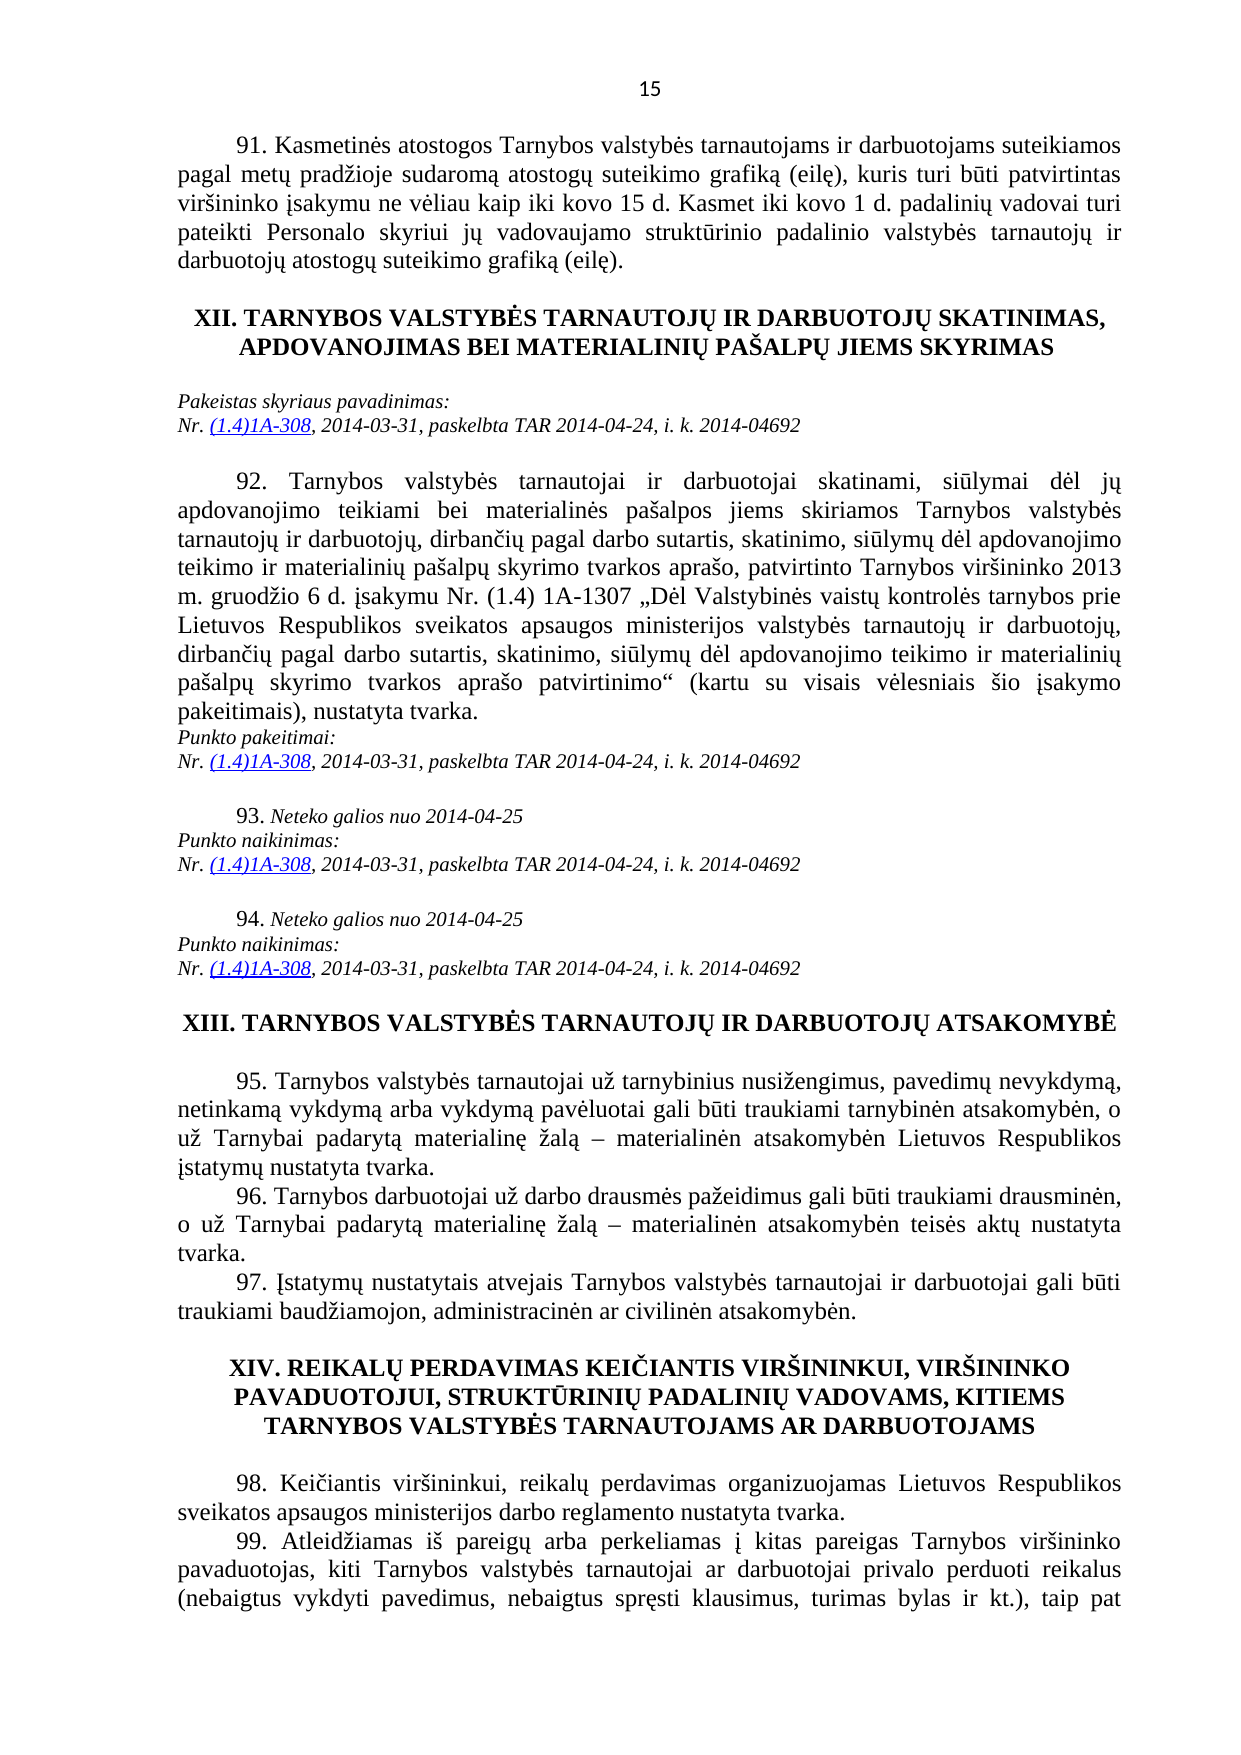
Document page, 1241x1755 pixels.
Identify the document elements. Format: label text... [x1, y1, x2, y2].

text 94. Neteko galios nuo 2014-04-25 [177, 905, 1122, 931]
text Nr. (1.4)1A-308, 2014-03-31, paskelbta TAR 2014-04-24, i. k. 2014-04692 [177, 749, 1122, 773]
text 97. Įstatymų nustatytais atvejais Tarnybos valstybės tarnautojai ir darbuotojai gali būti traukiami baudžiamojon, administracinėn ar civilinėn atsakomybėn. [177, 1267, 1122, 1324]
text Nr. (1.4)1A-308, 2014-03-31, paskelbta TAR 2014-04-24, i. k. 2014-04692 [177, 852, 1122, 876]
text Nr. (1.4)1A-308, 2014-03-31, paskelbta TAR 2014-04-24, i. k. 2014-04692 [177, 413, 1122, 437]
text 99. Atleidžiamas iš pareigų arba perkeliamas į kitas pareigas Tarnybos viršininko pavaduotojas, kiti Tarnybos valstybės tarnautojai ar darbuotojai privalo perduoti reikalus (nebaigtus vykdyti pavedimus, nebaigtus spręsti klausimus, turimas bylas ir kt.), taip pat [177, 1526, 1122, 1612]
text 96. Tarnybos darbuotojai už darbo drausmės pažeidimus gali būti traukiami drausminėn, o už Tarnybai padarytą materialinę žalą – materialinėn atsakomybėn teisės aktų nustatyta tvarka. [177, 1181, 1122, 1267]
text XIII. TARNYBOS VALSTYBĖS TARNAUTOJŲ IR DARBUOTOJŲ ATSAKOMYBĖ [177, 1008, 1122, 1037]
text 98. Keičiantis viršininkui, reikalų perdavimas organizuojamas Lietuvos Respublikos sveikatos apsaugos ministerijos darbo reglamento nustatyta tvarka. [177, 1468, 1122, 1526]
text 95. Tarnybos valstybės tarnautojai už tarnybinius nusižengimus, pavedimų nevykdymą, netinkamą vykdymą arba vykdymą pavėluotai gali būti traukiami tarnybinėn atsakomybėn, o už Tarnybai padarytą materialinę žalą – materialinėn atsakomybėn Lietuvos Respublikos įstatymų nustatyta tvarka. [177, 1066, 1122, 1181]
text Punkto naikinimas: [177, 828, 1122, 852]
text XIV. REIKALŲ PERDAVIMAS KEIČIANTIS VIRŠININKUI, VIRŠININKO PAVADUOTOJUI, STRUKTŪRINIŲ PADALINIŲ VADOVAMS, KITIEMS TARNYBOS VALSTYBĖS TARNAUTOJAMS AR DARBUOTOJAMS [177, 1353, 1122, 1439]
text 92. Tarnybos valstybės tarnautojai ir darbuotojai skatinami, siūlymai dėl jų apdovanojimo teikiami bei materialinės pašalpos jiems skiriamos Tarnybos valstybės tarnautojų ir darbuotojų, dirbančių pagal darbo sutartis, skatinimo, siūlymų dėl apdovanojimo teikimo ir materialinių pašalpų skyrimo tvarkos aprašo, patvirtinto Tarnybos viršininko 2013 m. gruodžio 6 d. įsakymu Nr. (1.4) 1A-1307 „Dėl Valstybinės vaistų kontrolės tarnybos prie Lietuvos Respublikos sveikatos apsaugos ministerijos valstybės tarnautojų ir darbuotojų, dirbančių pagal darbo sutartis, skatinimo, siūlymų dėl apdovanojimo teikimo ir materialinių pašalpų skyrimo tvarkos aprašo patvirtinimo“ (kartu su visais vėlesniais šio įsakymo pakeitimais), nustatyta tvarka. [177, 466, 1122, 725]
text Punkto naikinimas: [177, 931, 1122, 956]
text 91. Kasmetinės atostogos Tarnybos valstybės tarnautojams ir darbuotojams suteikiamos pagal metų pradžioje sudaromą atostogų suteikimo grafiką (eilę), kuris turi būti patvirtintas viršininko įsakymu ne vėliau kaip iki kovo 15 d. Kasmet iki kovo 1 d. padalinių vadovai turi pateikti Personalo skyriui jų vadovaujamo struktūrinio padalinio valstybės tarnautojų ir darbuotojų atostogų suteikimo grafiką (eilę). [177, 131, 1122, 274]
text Nr. (1.4)1A-308, 2014-03-31, paskelbta TAR 2014-04-24, i. k. 2014-04692 [177, 956, 1122, 979]
text XII. TARNYBOS VALSTYBĖS TARNAUTOJŲ IR DARBUOTOJŲ SKATINIMAS, APDOVANOJIMAS BEI MATERIALINIŲ PAŠALPŲ JIEMS SKYRIMAS [177, 303, 1122, 361]
text 93. Neteko galios nuo 2014-04-25 [177, 802, 1122, 828]
text Pakeistas skyriaus pavadinimas: [177, 389, 1122, 413]
text Punkto pakeitimai: [177, 725, 1122, 749]
